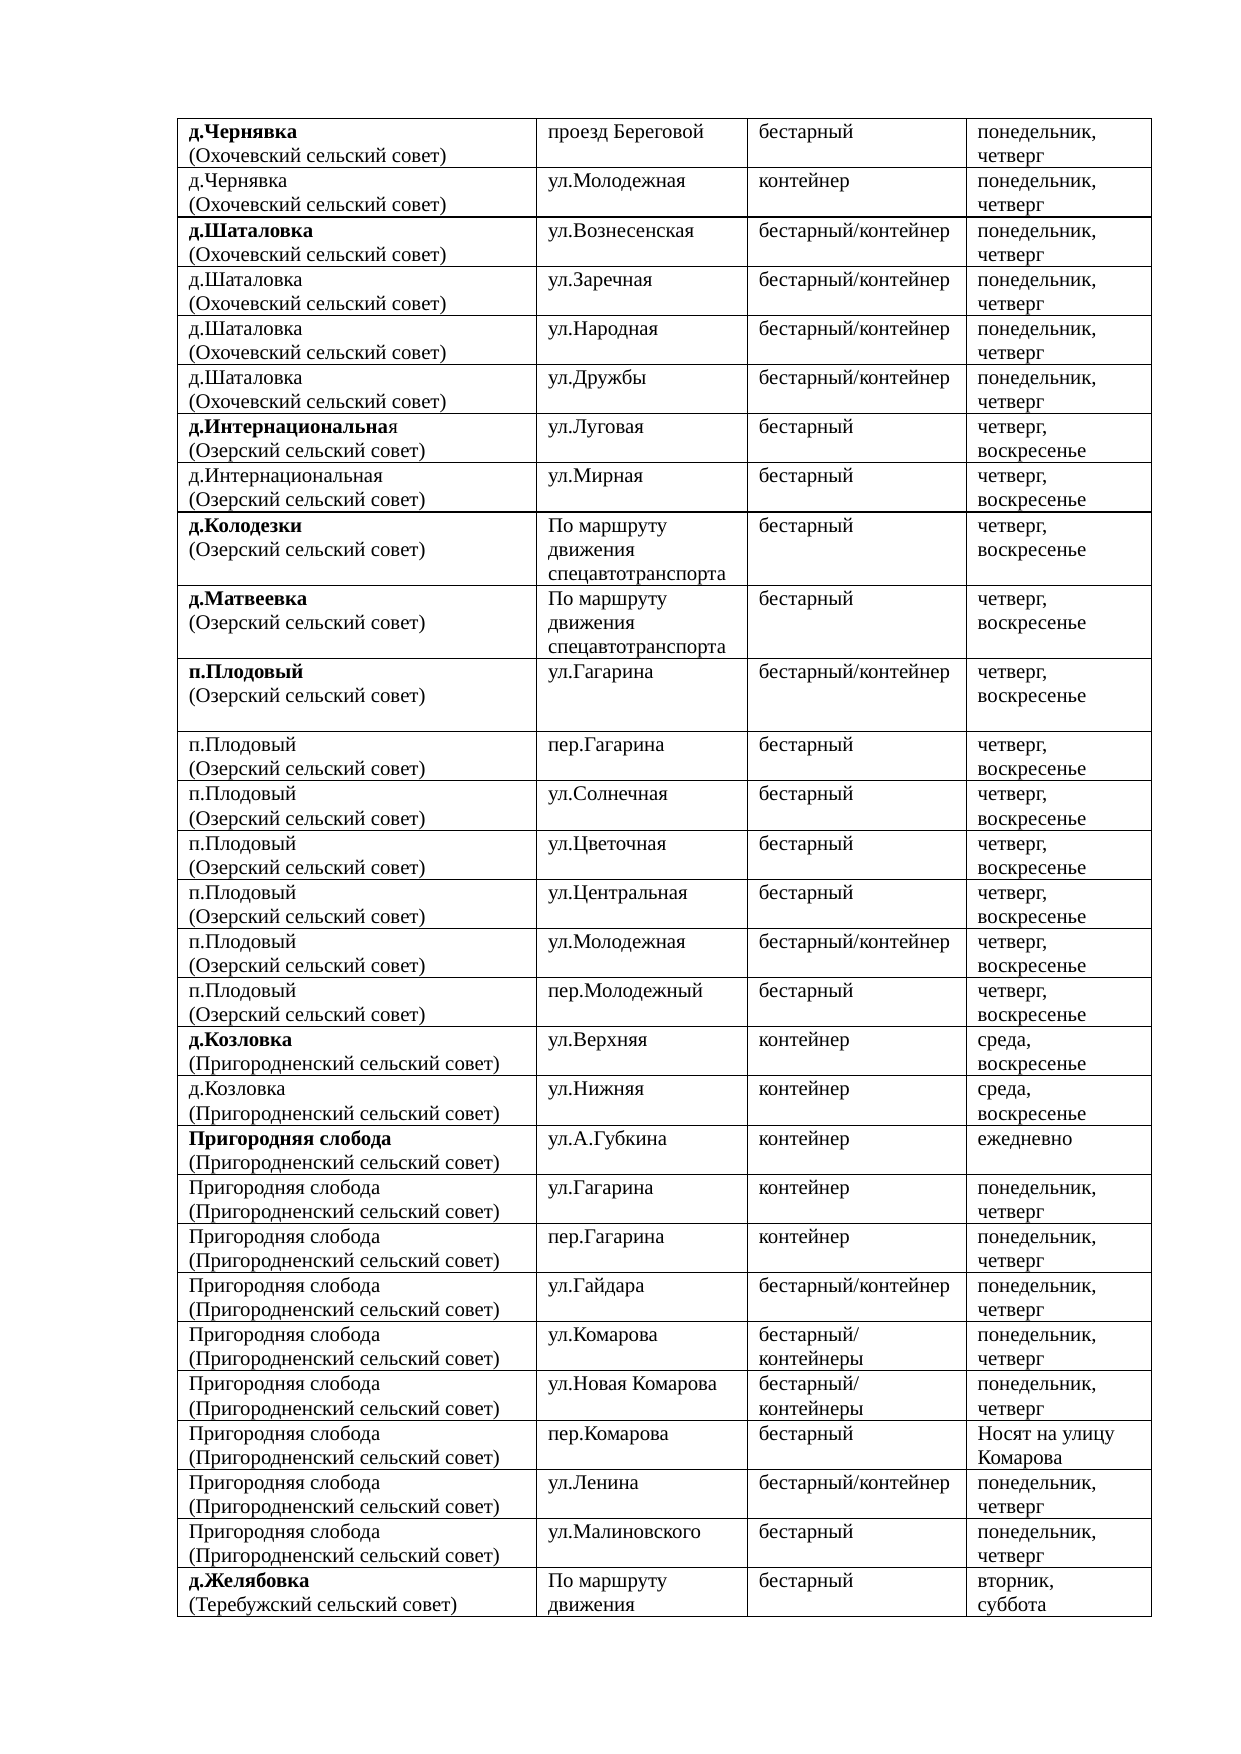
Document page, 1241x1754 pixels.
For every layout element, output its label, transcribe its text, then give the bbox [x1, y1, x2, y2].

table_cell д.Шаталовка (Охочевский сельский совет) [178, 218, 536, 266]
table_cell четверг, воскресенье [967, 586, 1151, 658]
table_cell четверг, воскресенье [967, 929, 1151, 977]
table_cell Пригородняя слобода (Пригородненский сельский совет) [178, 1421, 536, 1469]
table_cell бестарный [748, 781, 966, 829]
table_cell бестарный/контейнеры [748, 1322, 966, 1370]
table_cell бестарный/контейнер [748, 1273, 966, 1321]
table_cell бестарный/контейнер [748, 316, 966, 364]
table_cell контейнер [748, 1175, 966, 1223]
table_cell Пригородняя слобода (Пригородненский сельский совет) [178, 1224, 536, 1272]
table_cell бестарный [748, 880, 966, 928]
table_cell бестарный [748, 978, 966, 1026]
table_cell Пригородняя слобода (Пригородненский сельский совет) [178, 1371, 536, 1419]
table_cell пер.Гагарина [537, 1224, 747, 1272]
table_cell Носят на улицу Комарова [967, 1421, 1151, 1469]
table_cell п.Плодовый (Озерский сельский совет) [178, 831, 536, 879]
table_cell Пригородняя слобода (Пригородненский сельский совет) [178, 1126, 536, 1174]
table_cell пер.Молодежный [537, 978, 747, 1026]
table_cell понедельник, четверг [967, 1273, 1151, 1321]
table_cell По маршруту движения спецавтотранспорта [537, 513, 747, 585]
table_cell бестарный [748, 831, 966, 879]
table_cell ул.Мирная [537, 463, 747, 511]
table_cell ул.Новая Комарова [537, 1371, 747, 1419]
table_cell среда, воскресенье [967, 1027, 1151, 1075]
table_cell ул.Гайдара [537, 1273, 747, 1321]
table_cell бестарный [748, 586, 966, 658]
table_cell понедельник, четверг [967, 1519, 1151, 1567]
table_cell понедельник, четверг [967, 218, 1151, 266]
table_cell понедельник, четверг [967, 1175, 1151, 1223]
table_cell д.Шаталовка (Охочевский сельский совет) [178, 365, 536, 413]
table_cell пер.Комарова [537, 1421, 747, 1469]
table_cell бестарный/контейнер [748, 218, 966, 266]
table_cell четверг, воскресенье [967, 781, 1151, 829]
table_cell п.Плодовый (Озерский сельский совет) [178, 880, 536, 928]
table_cell четверг, воскресенье [967, 463, 1151, 511]
table_cell п.Плодовый (Озерский сельский совет) [178, 978, 536, 1026]
table_cell четверг, воскресенье [967, 513, 1151, 585]
table_cell ул.Солнечная [537, 781, 747, 829]
table_cell бестарный [748, 1568, 966, 1616]
table_cell д.Чернявка (Охочевский сельский совет) [178, 168, 536, 216]
table_cell бестарный/контейнер [748, 365, 966, 413]
table_cell д.Колодезки (Озерский сельский совет) [178, 513, 536, 585]
table_cell д.Интернациональная (Озерский сельский совет) [178, 463, 536, 511]
table_cell п.Плодовый (Озерский сельский совет) [178, 781, 536, 829]
table_cell ул.Ленина [537, 1470, 747, 1518]
table_cell контейнер [748, 1076, 966, 1124]
table_cell среда, воскресенье [967, 1076, 1151, 1124]
table_cell бестарный [748, 463, 966, 511]
table_cell понедельник, четверг [967, 119, 1151, 167]
table_cell п.Плодовый (Озерский сельский совет) [178, 929, 536, 977]
table_cell По маршруту движения спецавтотранспорта [537, 586, 747, 658]
table_cell четверг, воскресенье [967, 659, 1151, 731]
table_cell ул.Дружбы [537, 365, 747, 413]
table_cell Пригородняя слобода (Пригородненский сельский совет) [178, 1175, 536, 1223]
table_cell ул.Гагарина [537, 1175, 747, 1223]
table_cell ул.Центральная [537, 880, 747, 928]
table_cell ул.Малиновского [537, 1519, 747, 1567]
table_cell понедельник, четверг [967, 1371, 1151, 1419]
table_cell По маршруту движения [537, 1568, 747, 1616]
table_cell Пригородняя слобода (Пригородненский сельский совет) [178, 1273, 536, 1321]
table_cell бестарный/контейнеры [748, 1371, 966, 1419]
table_cell д.Шаталовка (Охочевский сельский совет) [178, 316, 536, 364]
table_cell проезд Береговой [537, 119, 747, 167]
table_cell бестарный/контейнер [748, 659, 966, 731]
table_cell бестарный/контейнер [748, 267, 966, 315]
table_cell ул.Верхняя [537, 1027, 747, 1075]
table_cell контейнер [748, 1126, 966, 1174]
table_cell п.Плодовый (Озерский сельский совет) [178, 732, 536, 780]
table_cell д.Чернявка (Охочевский сельский совет) [178, 119, 536, 167]
table_cell д.Козловка (Пригородненский сельский совет) [178, 1076, 536, 1124]
table_cell понедельник, четверг [967, 316, 1151, 364]
table_cell понедельник, четверг [967, 365, 1151, 413]
table_cell понедельник, четверг [967, 1470, 1151, 1518]
table_cell вторник, суббота [967, 1568, 1151, 1616]
table_cell бестарный [748, 119, 966, 167]
table_cell ул.А.Губкина [537, 1126, 747, 1174]
table_cell ул.Народная [537, 316, 747, 364]
table_cell контейнер [748, 1027, 966, 1075]
table_cell понедельник, четверг [967, 1224, 1151, 1272]
table_cell Пригородняя слобода (Пригородненский сельский совет) [178, 1322, 536, 1370]
table_cell ул.Луговая [537, 414, 747, 462]
table_cell д.Шаталовка (Охочевский сельский совет) [178, 267, 536, 315]
table_cell четверг, воскресенье [967, 831, 1151, 879]
table_cell четверг, воскресенье [967, 414, 1151, 462]
table_cell ул.Цветочная [537, 831, 747, 879]
table_cell бестарный [748, 1421, 966, 1469]
table_cell ул.Заречная [537, 267, 747, 315]
table_cell ул.Молодежная [537, 168, 747, 216]
table_cell ул.Нижняя [537, 1076, 747, 1124]
table_cell бестарный [748, 732, 966, 780]
table_cell понедельник, четверг [967, 168, 1151, 216]
table_cell контейнер [748, 168, 966, 216]
table_cell Пригородняя слобода (Пригородненский сельский совет) [178, 1519, 536, 1567]
table_cell понедельник, четверг [967, 267, 1151, 315]
table_cell бестарный [748, 1519, 966, 1567]
table_cell ул.Молодежная [537, 929, 747, 977]
table_cell контейнер [748, 1224, 966, 1272]
table_cell бестарный/контейнер [748, 1470, 966, 1518]
table_cell д.Желябовка (Теребужский сельский совет) [178, 1568, 536, 1616]
table_cell бестарный [748, 513, 966, 585]
table_cell понедельник, четверг [967, 1322, 1151, 1370]
table_cell д.Козловка (Пригородненский сельский совет) [178, 1027, 536, 1075]
table_cell четверг, воскресенье [967, 978, 1151, 1026]
table_cell д.Матвеевка (Озерский сельский совет) [178, 586, 536, 658]
table_cell бестарный/контейнер [748, 929, 966, 977]
table_cell бестарный [748, 414, 966, 462]
table_cell четверг, воскресенье [967, 732, 1151, 780]
table_cell п.Плодовый (Озерский сельский совет) [178, 659, 536, 731]
table_cell Пригородняя слобода (Пригородненский сельский совет) [178, 1470, 536, 1518]
table_cell четверг, воскресенье [967, 880, 1151, 928]
table_cell д.Интернациональная (Озерский сельский совет) [178, 414, 536, 462]
table_cell ул.Вознесенская [537, 218, 747, 266]
table_cell пер.Гагарина [537, 732, 747, 780]
table_cell ул.Гагарина [537, 659, 747, 731]
table_cell ул.Комарова [537, 1322, 747, 1370]
table_cell ежедневно [967, 1126, 1151, 1174]
